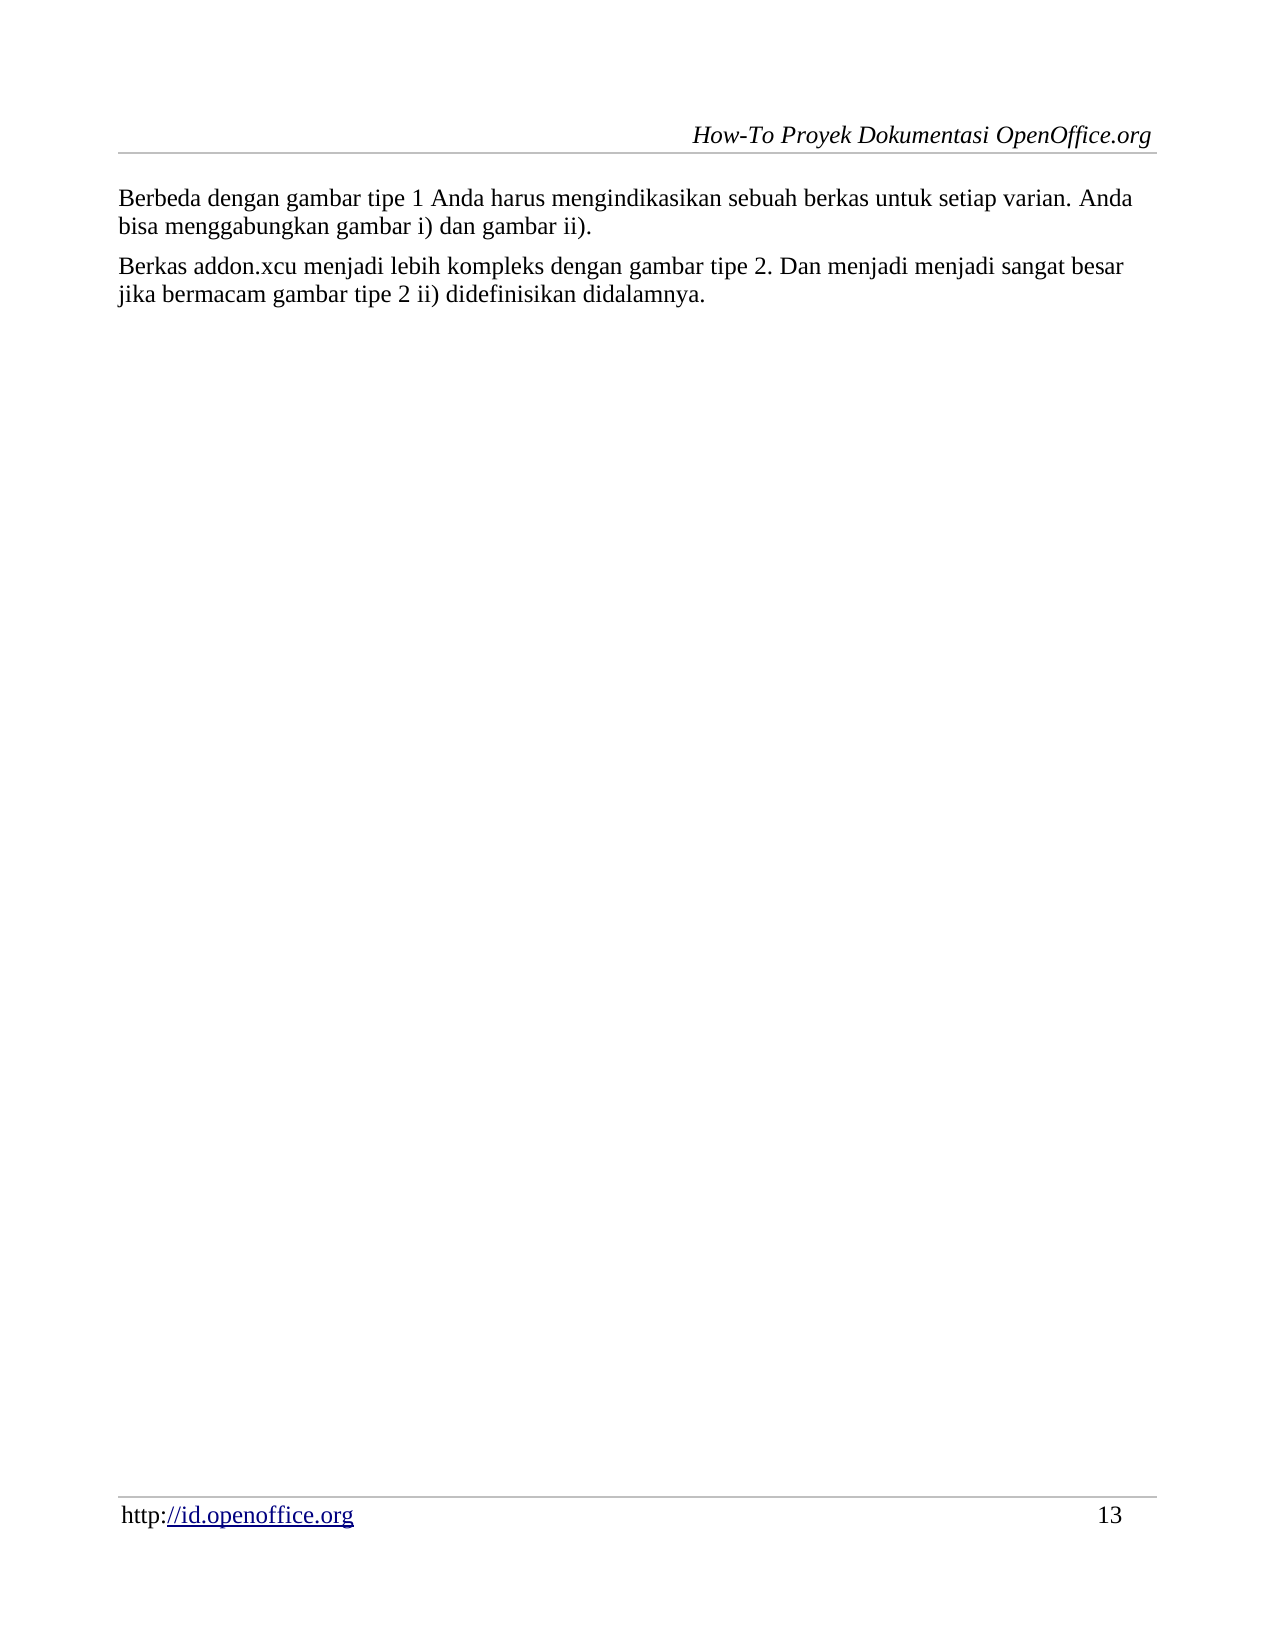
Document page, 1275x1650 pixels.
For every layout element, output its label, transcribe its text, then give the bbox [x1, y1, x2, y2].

text Berkas addon.xcu menjadi lebih kompleks dengan gambar tipe 2. Dan menjadi menjadi sangat besar jika bermacam gambar tipe 2 ii) didefinisikan didalamnya. [118, 252, 1157, 308]
text Berbeda dengan gambar tipe 1 Anda harus mengindikasikan sebuah berkas untuk setiap varian. Anda bisa menggabungkan gambar i) dan gambar ii). [118, 183, 1157, 239]
